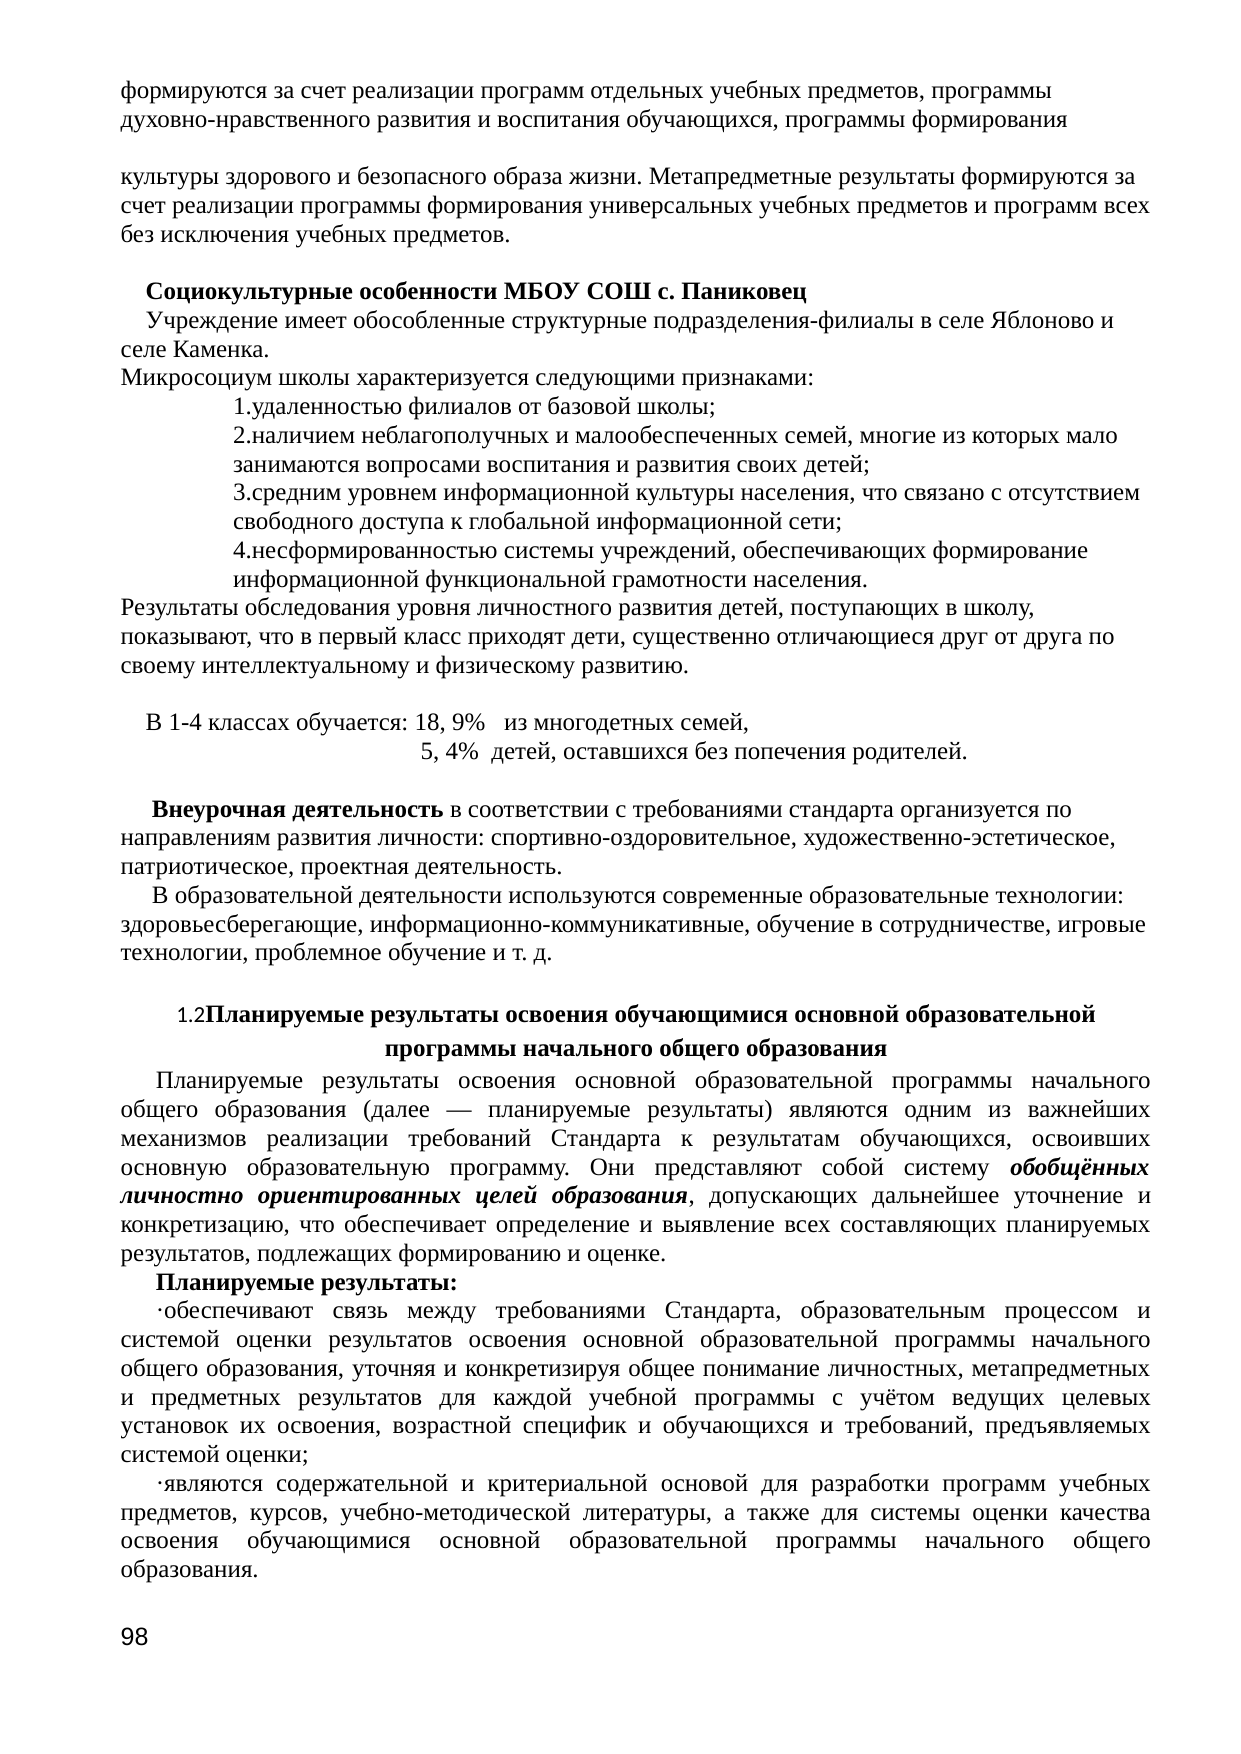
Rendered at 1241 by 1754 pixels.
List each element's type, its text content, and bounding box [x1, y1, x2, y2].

text В образовательной деятельности используются современные образовательные технологии: здоровьесберегающие, информационно-коммуникативные, обучение в сотрудничестве, игровые технологии, проблемное обучение и т. д. [120, 880, 1152, 966]
text культуры здорового и безопасного образа жизни. Метапредметные результаты формируются за счет реализации программы формирования универсальных учебных предметов и программ всех без исключения учебных предметов. [120, 161, 1152, 247]
list наличием неблагополучных и малообеспеченных семей, многие из которых мало занимаются вопросами воспитания и развития своих детей; [233, 420, 1152, 477]
text 5, 4% детей, оставшихся без попечения родителей. [120, 736, 1152, 765]
text Учреждение имеет обособленные структурные подразделения-филиалы в селе Яблоново и селе Каменка. [120, 305, 1152, 362]
text Результаты обследования уровня личностного развития детей, поступающих в школу, показывают, что в первый класс приходят дети, существенно отличающиеся друг от друга по своему интеллектуальному и физическому развитию. [120, 592, 1152, 679]
text В 1-4 классах обучается: 18, 9% из многодетных семей, [120, 707, 1152, 736]
text формируются за счет реализации программ отдельных учебных предметов, программы духовно-нравственного развития и воспитания обучающихся, программы формирования [120, 75, 1152, 132]
text Внеурочная деятельность в соответствии с требованиями стандарта организуется по направлениям развития личности: спортивно-оздоровительное, художественно-эстетическое, патриотическое, проектная деятельность. [120, 794, 1152, 880]
text Планируемые результаты освоения основной образовательной программы начального общего образования (далее — планируемые результаты) являются одним из важнейших механизмов реализации требований Стандарта к результатам обучающихся, освоивших основную образовательную программу. Они представляют собой систему обобщённых личностно ориентированных целей образования, допускающих дальнейшее уточнение и конкретизацию, что обеспечивает определение и выявление всех составляющих планируемых результатов, подлежащих формированию и оценке. [120, 1066, 1152, 1267]
list удаленностью филиалов от базовой школы; [233, 391, 1152, 420]
text Социокультурные особенности МБОУ СОШ с. Паниковец [120, 276, 1152, 305]
list несформированностью системы учреждений, обеспечивающих формирование информационной функциональной грамотности населения. [233, 535, 1152, 592]
text Планируемые результаты: [120, 1267, 1152, 1296]
text ·являются содержательной и критериальной основой для разработки программ учебных предметов, курсов, учебно-методической литературы, а также для системы оценки качества освоения обучающимися основной образовательной программы начального общего образования. [120, 1468, 1152, 1583]
text ·обеспечивают связь между требованиями Стандарта, образовательным процессом и системой оценки результатов освоения основной образовательной программы начального общего образования, уточняя и конкретизируя общее понимание личностных, метапредметных и предметных результатов для каждой учебной программы с учётом ведущих целевых установок их освоения, возрастной специфик и обучающихся и требований, предъявляемых системой оценки; [120, 1296, 1152, 1468]
list средним уровнем информационной культуры населения, что связано с отсутствием свободного доступа к глобальной информационной сети; [233, 477, 1152, 535]
text Микросоциум школы характеризуется следующими признаками: [120, 362, 1152, 391]
list Планируемые результаты освоения обучающимися основной образовательной программы начального общего образования [120, 999, 1152, 1061]
